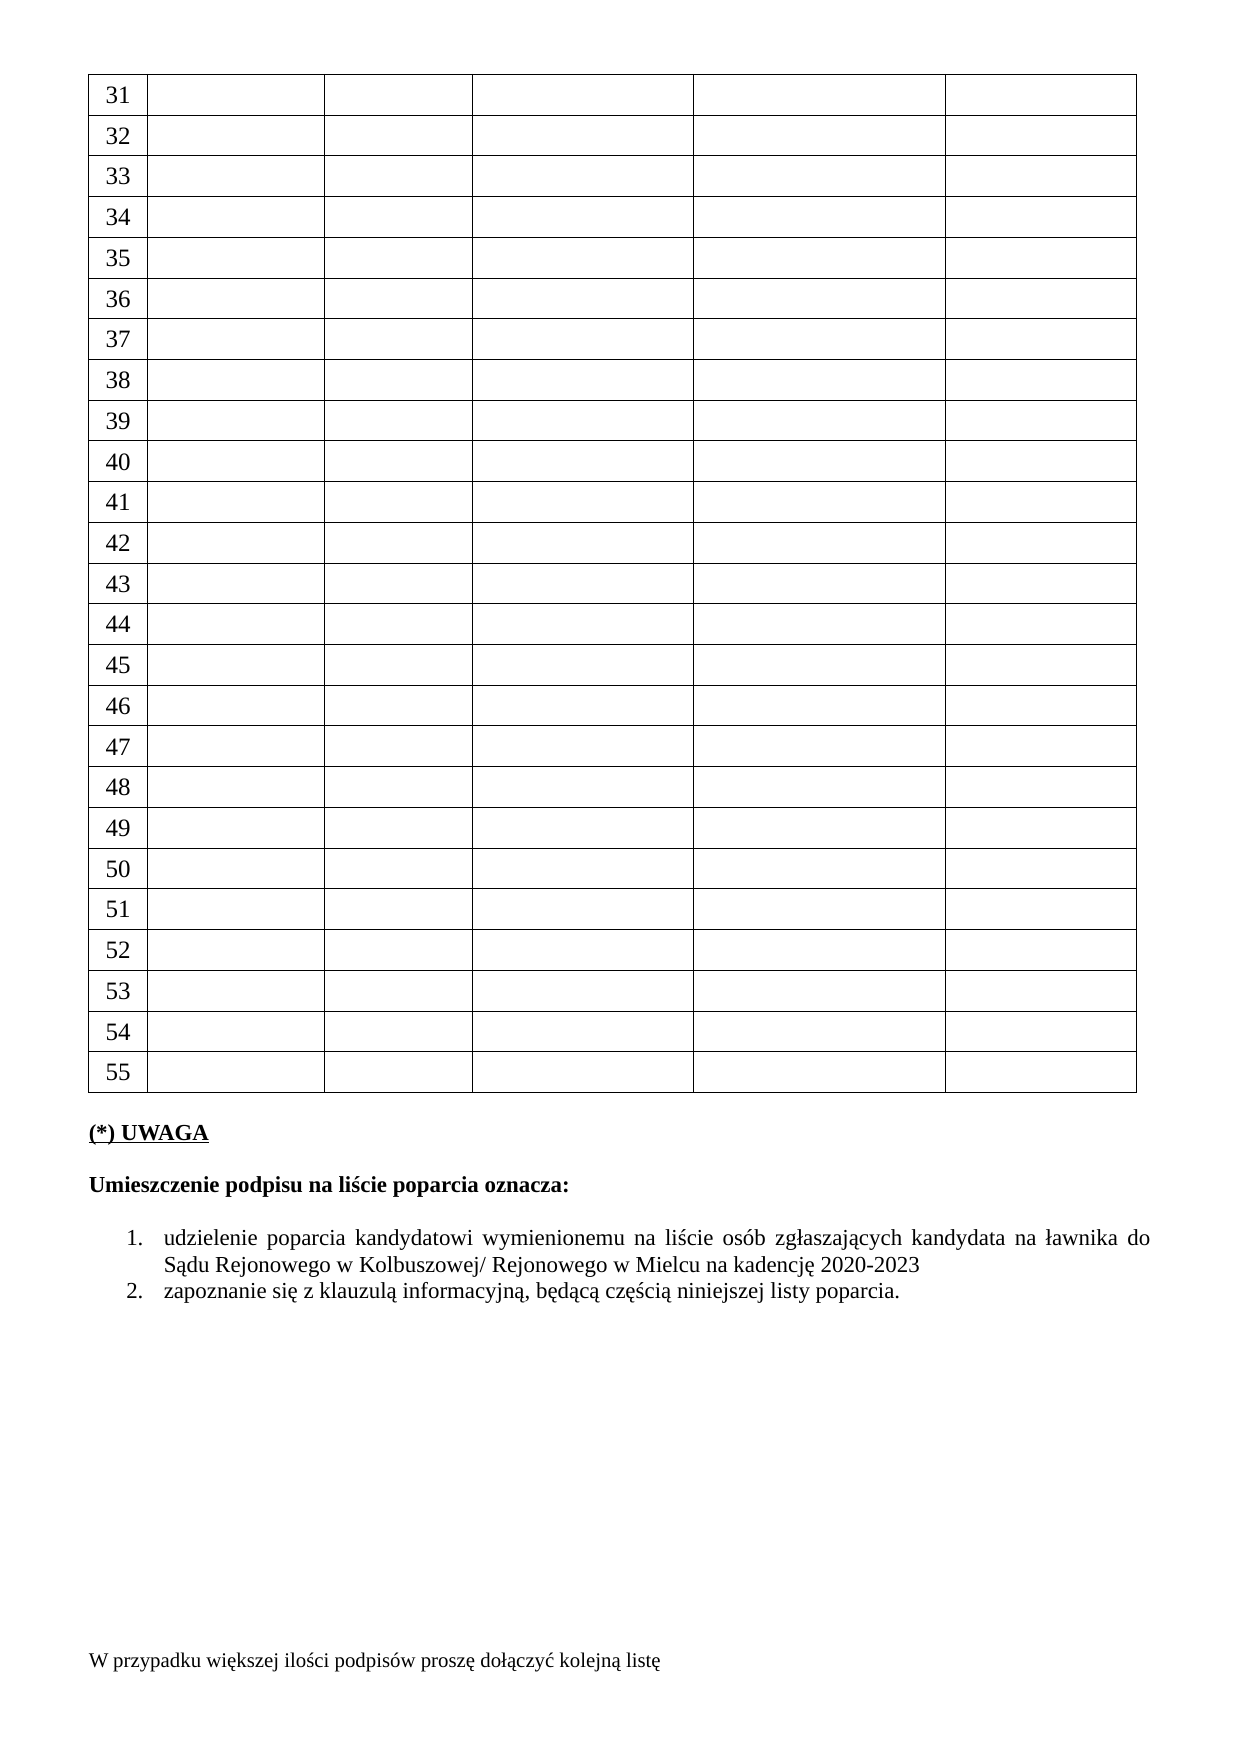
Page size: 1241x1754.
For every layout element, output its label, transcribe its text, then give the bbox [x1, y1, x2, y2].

table_cell [148, 279, 324, 318]
table_cell [473, 930, 693, 970]
table_cell 51 [89, 889, 147, 929]
table_cell 32 [89, 116, 147, 155]
table_cell [473, 441, 693, 481]
table_cell [694, 197, 945, 237]
table_cell [694, 645, 945, 685]
table_cell [325, 238, 472, 277]
text (*) UWAGA [88, 1119, 1152, 1145]
table_cell 44 [89, 604, 147, 644]
table_cell [325, 564, 472, 603]
table_cell [325, 808, 472, 848]
table_cell [325, 971, 472, 1011]
table_cell [946, 482, 1136, 522]
table_cell 43 [89, 564, 147, 603]
table_cell [946, 971, 1136, 1011]
table_cell [694, 686, 945, 725]
table_cell [325, 726, 472, 766]
table_cell [148, 1052, 324, 1092]
table_cell [148, 441, 324, 481]
table_cell [325, 401, 472, 440]
table_cell [946, 441, 1136, 481]
table_cell [148, 197, 324, 237]
table_cell [148, 319, 324, 359]
table_cell [694, 726, 945, 766]
table_cell [325, 686, 472, 725]
table_cell [325, 849, 472, 888]
table_cell [946, 360, 1136, 399]
table_cell [473, 238, 693, 277]
table_cell 47 [89, 726, 147, 766]
table_cell [148, 1012, 324, 1051]
table_cell [694, 156, 945, 196]
table_cell [473, 279, 693, 318]
table_cell [148, 849, 324, 888]
table_cell [946, 401, 1136, 440]
table_cell [325, 360, 472, 399]
text Umieszczenie podpisu na liście poparcia oznacza: [88, 1172, 1152, 1198]
table_cell [694, 849, 945, 888]
table_cell 33 [89, 156, 147, 196]
table_cell [325, 889, 472, 929]
table_cell 37 [89, 319, 147, 359]
table_cell [473, 849, 693, 888]
table_cell [694, 604, 945, 644]
table_cell [946, 1012, 1136, 1051]
table_cell [694, 1012, 945, 1051]
table_cell [473, 808, 693, 848]
table_cell [946, 564, 1136, 603]
table_cell [325, 1052, 472, 1092]
table_cell [694, 564, 945, 603]
table_cell [946, 686, 1136, 725]
table_cell [325, 767, 472, 807]
table_cell [325, 279, 472, 318]
table_cell [325, 930, 472, 970]
table_cell [694, 767, 945, 807]
table_cell [946, 279, 1136, 318]
table_cell [148, 645, 324, 685]
table_cell [946, 645, 1136, 685]
table_cell [473, 116, 693, 155]
table_cell [946, 767, 1136, 807]
table_cell [325, 197, 472, 237]
table_cell 42 [89, 523, 147, 562]
table_cell [148, 808, 324, 848]
table_cell [694, 1052, 945, 1092]
table_cell [694, 279, 945, 318]
table_cell [694, 523, 945, 562]
table_cell [694, 808, 945, 848]
table_cell [148, 482, 324, 522]
table_cell [694, 360, 945, 399]
table_cell [694, 401, 945, 440]
table_cell [473, 564, 693, 603]
table_cell 49 [89, 808, 147, 848]
table_cell [148, 523, 324, 562]
table_cell [694, 116, 945, 155]
table_cell [946, 1052, 1136, 1092]
table_cell [148, 238, 324, 277]
table_cell 35 [89, 238, 147, 277]
table_cell [473, 726, 693, 766]
table_cell [148, 889, 324, 929]
table_cell [148, 564, 324, 603]
table_cell 46 [89, 686, 147, 725]
table_cell [946, 604, 1136, 644]
table_cell [473, 401, 693, 440]
table_cell 34 [89, 197, 147, 237]
table_cell 38 [89, 360, 147, 399]
table_cell [694, 889, 945, 929]
table_cell [694, 441, 945, 481]
table_cell [946, 156, 1136, 196]
table_cell [946, 808, 1136, 848]
table_cell [694, 930, 945, 970]
table_cell [325, 645, 472, 685]
table_cell 39 [89, 401, 147, 440]
table_cell [148, 156, 324, 196]
list udzielenie poparcia kandydatowi wymienionemu na liście osób zgłaszających kandydata na ławnika do Sądu Rejonowego w Kolbuszowej/ Rejonowego w Mielcu na kadencję 2020-2023 [126, 1224, 1152, 1277]
table_cell [694, 75, 945, 114]
table_cell [148, 116, 324, 155]
table_cell [325, 75, 472, 114]
table_cell [148, 75, 324, 114]
table_cell [473, 645, 693, 685]
table_cell [694, 971, 945, 1011]
table_cell [148, 971, 324, 1011]
table_cell 48 [89, 767, 147, 807]
table_cell [946, 849, 1136, 888]
table_cell [325, 482, 472, 522]
table_cell [325, 604, 472, 644]
table_cell [694, 238, 945, 277]
table_cell [473, 197, 693, 237]
table_cell [473, 75, 693, 114]
table_cell 54 [89, 1012, 147, 1051]
table_cell [946, 75, 1136, 114]
table_cell 31 [89, 75, 147, 114]
table_cell [148, 401, 324, 440]
table_cell [473, 156, 693, 196]
table_cell [473, 1052, 693, 1092]
table_cell [473, 1012, 693, 1051]
table_cell 36 [89, 279, 147, 318]
table_cell [946, 116, 1136, 155]
table_cell [148, 604, 324, 644]
table_cell [325, 523, 472, 562]
table_cell [325, 319, 472, 359]
table_cell [946, 889, 1136, 929]
table_cell 50 [89, 849, 147, 888]
table_cell [148, 686, 324, 725]
table_cell [946, 930, 1136, 970]
table_cell [473, 971, 693, 1011]
table_cell [473, 686, 693, 725]
table_cell [946, 197, 1136, 237]
table_cell [325, 1012, 472, 1051]
table_cell 45 [89, 645, 147, 685]
table_cell [946, 319, 1136, 359]
table_cell [694, 319, 945, 359]
table_cell [694, 482, 945, 522]
table_cell [148, 726, 324, 766]
table_cell [473, 482, 693, 522]
table_cell [473, 767, 693, 807]
table_cell [325, 156, 472, 196]
table_cell 40 [89, 441, 147, 481]
table_cell [473, 523, 693, 562]
table_cell [946, 523, 1136, 562]
table_cell [325, 441, 472, 481]
table_cell [473, 319, 693, 359]
table_cell [473, 889, 693, 929]
table_cell [473, 360, 693, 399]
list zapoznanie się z klauzulą informacyjną, będącą częścią niniejszej listy poparcia. [126, 1277, 1152, 1303]
table_cell 52 [89, 930, 147, 970]
table_cell [946, 726, 1136, 766]
table_cell 55 [89, 1052, 147, 1092]
table_cell 53 [89, 971, 147, 1011]
table_cell [148, 930, 324, 970]
table_cell [325, 116, 472, 155]
table_cell [148, 360, 324, 399]
table_cell [473, 604, 693, 644]
table_cell [946, 238, 1136, 277]
table_cell 41 [89, 482, 147, 522]
table_cell [148, 767, 324, 807]
